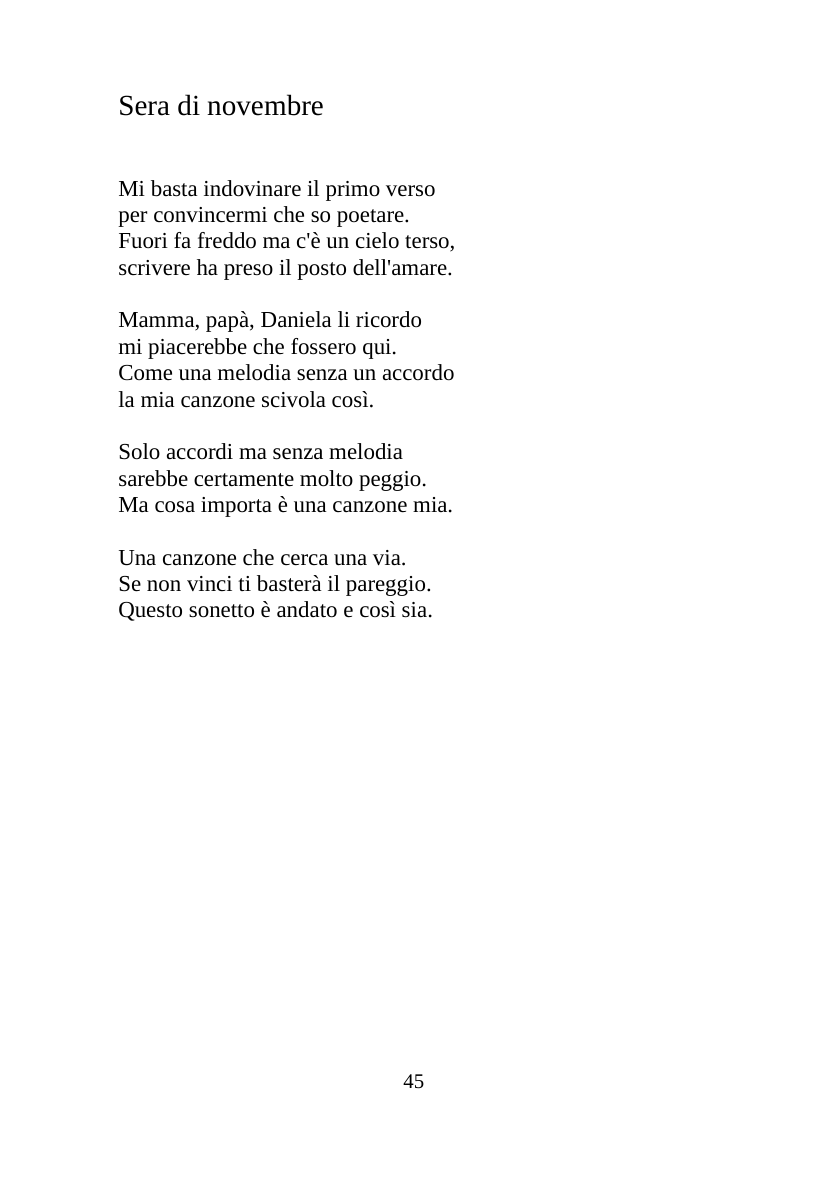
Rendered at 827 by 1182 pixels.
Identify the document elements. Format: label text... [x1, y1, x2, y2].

text Solo accordi ma senza melodia [88, 438, 738, 465]
text Fuori fa freddo ma c'è un cielo terso, [88, 227, 738, 254]
text Una canzone che cerca una via. [88, 544, 738, 570]
text Mi basta indovinare il primo verso [88, 175, 738, 201]
text Se non vinci ti basterà il pareggio. [88, 570, 738, 596]
text Ma cosa importa è una canzone mia. [88, 491, 738, 517]
text per convincermi che so poetare. [88, 201, 738, 227]
subtitle Sera di novembre [88, 88, 738, 122]
text mi piacerebbe che fossero qui. [88, 333, 738, 359]
text Questo sonetto è andato e così sia. [88, 596, 738, 623]
text Mamma, papà, Daniela li ricordo [88, 307, 738, 333]
text la mia canzone scivola così. [88, 386, 738, 412]
text scrivere ha preso il posto dell'amare. [88, 254, 738, 280]
text sarebbe certamente molto peggio. [88, 465, 738, 491]
text Come una melodia senza un accordo [88, 359, 738, 386]
